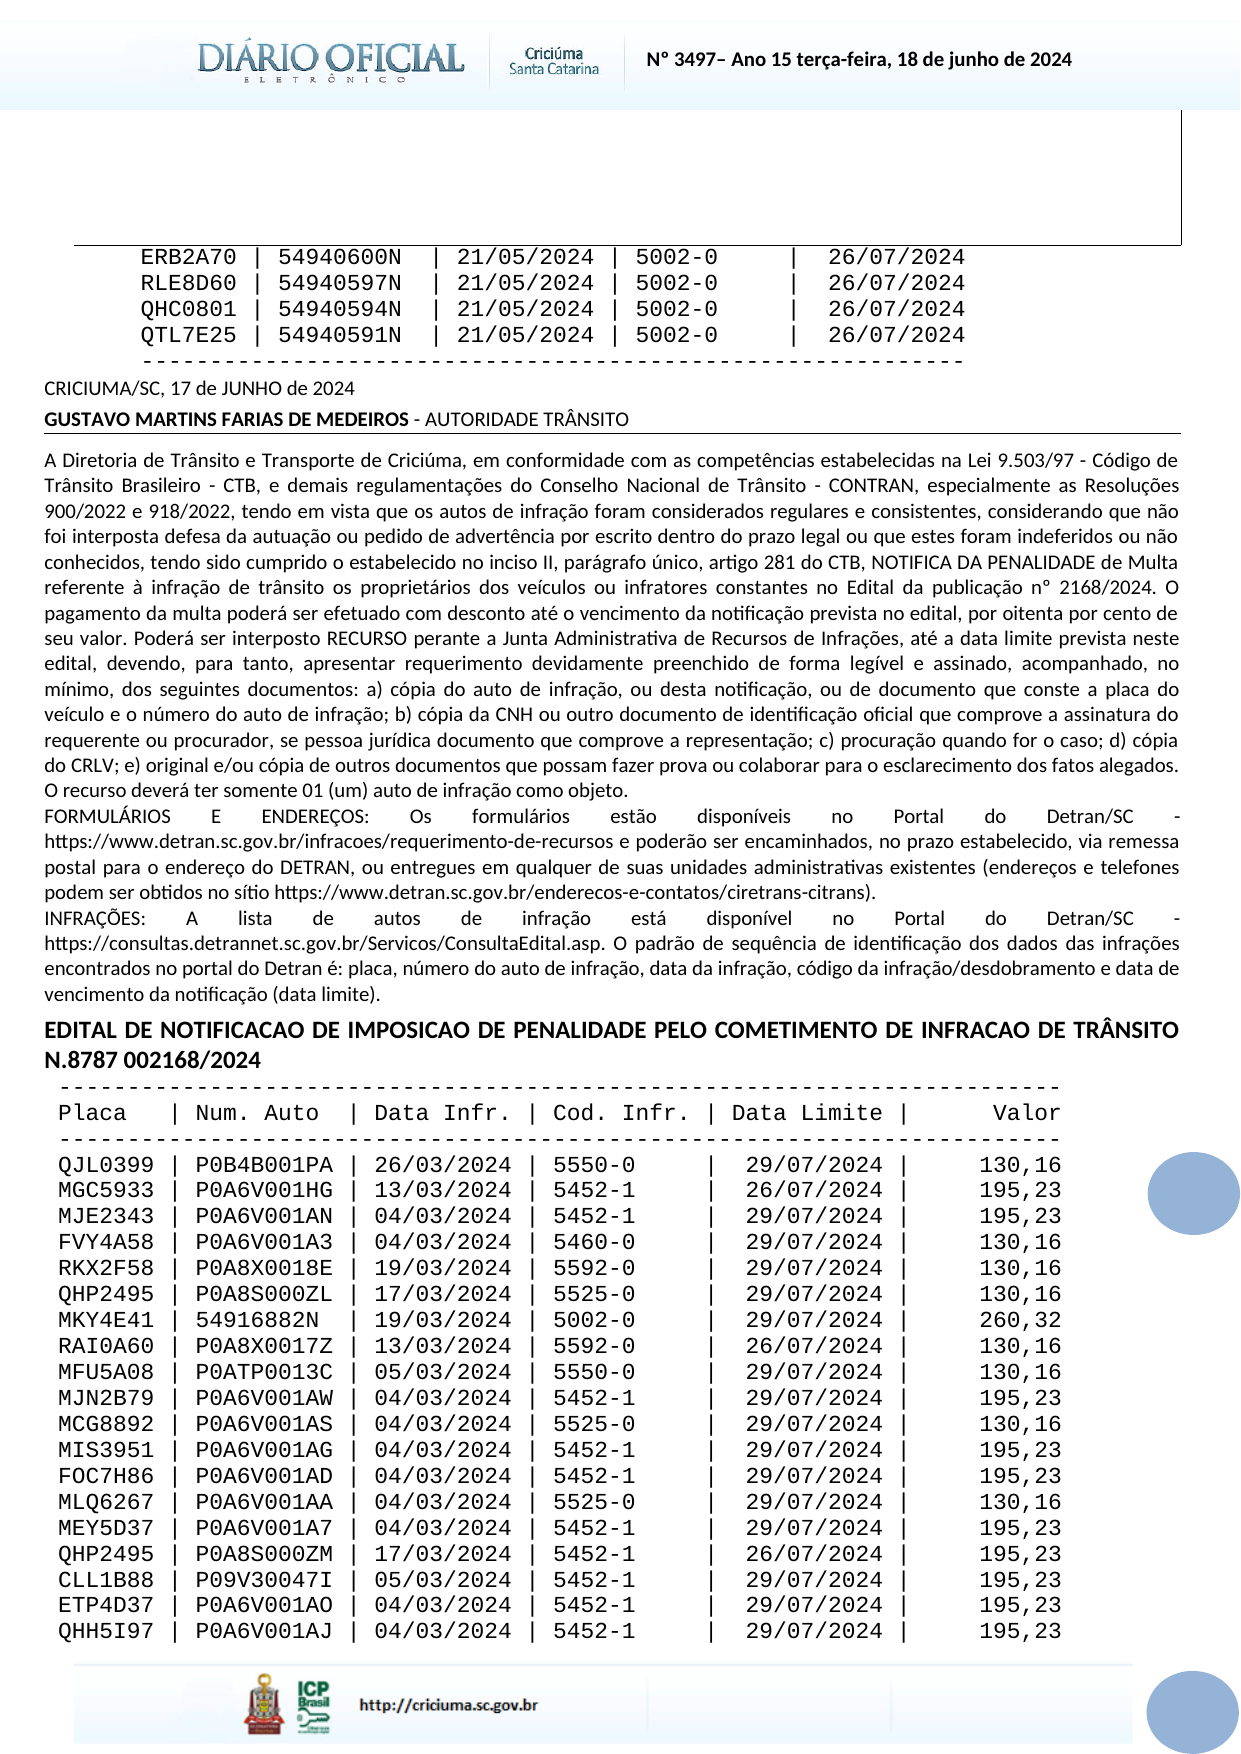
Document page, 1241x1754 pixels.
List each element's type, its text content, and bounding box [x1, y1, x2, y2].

text QJL0399 | P0B4B001PA | 26/03/2024 | 5550-0 | 29/07/2024 | 130,16 [44, 1153, 1180, 1179]
text ------------------------------------------------------------ [44, 349, 1181, 375]
text RLE8D60 | 54940597N | 21/05/2024 | 5002-0 | 26/07/2024 [44, 271, 1181, 297]
text ETP4D37 | P0A6V001AO | 04/03/2024 | 5452-1 | 29/07/2024 | 195,23 [44, 1594, 1181, 1620]
text GUSTAVO MARTINS FARIAS DE MEDEIROS - AUTORIDADE TRÂNSITO [44, 406, 1181, 433]
text MLQ6267 | P0A6V001AA | 04/03/2024 | 5525-0 | 29/07/2024 | 130,16 [44, 1490, 1181, 1516]
text ------------------------------------------------------------------------- [44, 1075, 1181, 1101]
text QHC0801 | 54940594N | 21/05/2024 | 5002-0 | 26/07/2024 [44, 297, 1181, 323]
text ------------------------------------------------------------------------- [44, 1127, 1181, 1153]
text A Diretoria de Trânsito e Transporte de Criciúma, em conformidade com as competências estabelecidas na Lei 9.503/97 - Código de Trânsito Brasileiro - CTB, e demais regulamentações do Conselho Nacional de Trânsito - CONTRAN, especialmente as Resoluções 900/2022 e 918/2022, tendo em vista que os autos de infração foram considerados regulares e consistentes, considerando que não foi interposta defesa da autuação ou pedido de advertência por escrito dentro do prazo legal ou que estes foram indeferidos ou não conhecidos, tendo sido cumprido o estabelecido no inciso II, parágrafo único, artigo 281 do CTB, NOTIFICA DA PENALIDADE de Multa referente à infração de trânsito os proprietários dos veículos ou infratores constantes no Edital da publicação nº 2168/2024. O pagamento da multa poderá ser efetuado com desconto até o vencimento da notificação prevista no edital, por oitenta por cento de seu valor. Poderá ser interposto RECURSO perante a Junta Administrativa de Recursos de Infrações, até a data limite prevista neste edital, devendo, para tanto, apresentar requerimento devidamente preenchido de forma legível e assinado, acompanhado, no mínimo, dos seguintes documentos: a) cópia do auto de infração, ou desta notificação, ou de documento que conste a placa do veículo e o número do auto de infração; b) cópia da CNH ou outro documento de identificação oficial que comprove a assinatura do requerente ou procurador, se pessoa jurídica documento que comprove a representação; c) procuração quando for o caso; d) cópia do CRLV; e) original e/ou cópia de outros documentos que possam fazer prova ou colaborar para o esclarecimento dos fatos alegados. O recurso deverá ter somente 01 (um) auto de infração como objeto. [44, 447, 1181, 803]
text MKY4E41 | 54916882N | 19/03/2024 | 5002-0 | 29/07/2024 | 260,32 [44, 1308, 1181, 1334]
text QHP2495 | P0A8S000ZM | 17/03/2024 | 5452-1 | 26/07/2024 | 195,23 [44, 1542, 1181, 1568]
text MJE2343 | P0A6V001AN | 04/03/2024 | 5452-1 | 29/07/2024 | 195,23 [44, 1205, 1171, 1231]
text MFU5A08 | P0ATP0013C | 05/03/2024 | 5550-0 | 29/07/2024 | 130,16 [44, 1360, 1181, 1386]
text MCG8892 | P0A6V001AS | 04/03/2024 | 5525-0 | 29/07/2024 | 130,16 [44, 1412, 1181, 1438]
text CLL1B88 | P09V30047I | 05/03/2024 | 5452-1 | 29/07/2024 | 195,23 [44, 1568, 1181, 1594]
text MEY5D37 | P0A6V001A7 | 04/03/2024 | 5452-1 | 29/07/2024 | 195,23 [44, 1516, 1181, 1542]
text RAI0A60 | P0A8X0017Z | 13/03/2024 | 5592-0 | 26/07/2024 | 130,16 [44, 1334, 1181, 1360]
text QHP2495 | P0A8S000ZL | 17/03/2024 | 5525-0 | 29/07/2024 | 130,16 [44, 1283, 1181, 1308]
text MIS3951 | P0A6V001AG | 04/03/2024 | 5452-1 | 29/07/2024 | 195,23 [44, 1438, 1181, 1464]
text INFRAÇÕES: A lista de autos de infração está disponível no Portal do Detran/SC - https://consultas.detrannet.sc.gov.br/Servicos/ConsultaEdital.asp. O padrão de sequência de identificação dos dados das infrações encontrados no portal do Detran é: placa, número do auto de infração, data da infração, código da infração/desdobramento e data de vencimento da notificação (data limite). [44, 905, 1181, 1006]
text FVY4A58 | P0A6V001A3 | 04/03/2024 | 5460-0 | 29/07/2024 | 130,16 [44, 1231, 1181, 1257]
text ERB2A70 | 54940600N | 21/05/2024 | 5002-0 | 26/07/2024 [44, 245, 1181, 271]
text EDITAL DE NOTIFICACAO DE IMPOSICAO DE PENALIDADE PELO COMETIMENTO DE INFRACAO DE TRÂNSITO N.8787 002168/2024 [44, 1014, 1181, 1075]
text MGC5933 | P0A6V001HG | 13/03/2024 | 5452-1 | 26/07/2024 | 195,23 [44, 1179, 1150, 1205]
text QTL7E25 | 54940591N | 21/05/2024 | 5002-0 | 26/07/2024 [44, 323, 1181, 349]
text FORMULÁRIOS E ENDEREÇOS: Os formulários estão disponíveis no Portal do Detran/SC - https://www.detran.sc.gov.br/infracoes/requerimento-de-recursos e poderão ser encaminhados, no prazo estabelecido, via remessa postal para o endereço do DETRAN, ou entregues em qualquer de suas unidades administrativas existentes (endereços e telefones podem ser obtidos no sítio https://www.detran.sc.gov.br/enderecos-e-contatos/ciretrans-citrans). [44, 803, 1181, 905]
text RKX2F58 | P0A8X0018E | 19/03/2024 | 5592-0 | 29/07/2024 | 130,16 [44, 1257, 1181, 1283]
text MJN2B79 | P0A6V001AW | 04/03/2024 | 5452-1 | 29/07/2024 | 195,23 [44, 1386, 1181, 1412]
text QHH5I97 | P0A6V001AJ | 04/03/2024 | 5452-1 | 29/07/2024 | 195,23 [44, 1620, 1181, 1646]
text FOC7H86 | P0A6V001AD | 04/03/2024 | 5452-1 | 29/07/2024 | 195,23 [44, 1464, 1181, 1490]
text Placa | Num. Auto | Data Infr. | Cod. Infr. | Data Limite | Valor [44, 1101, 1181, 1127]
text CRICIUMA/SC, 17 de JUNHO de 2024 [44, 375, 1181, 401]
